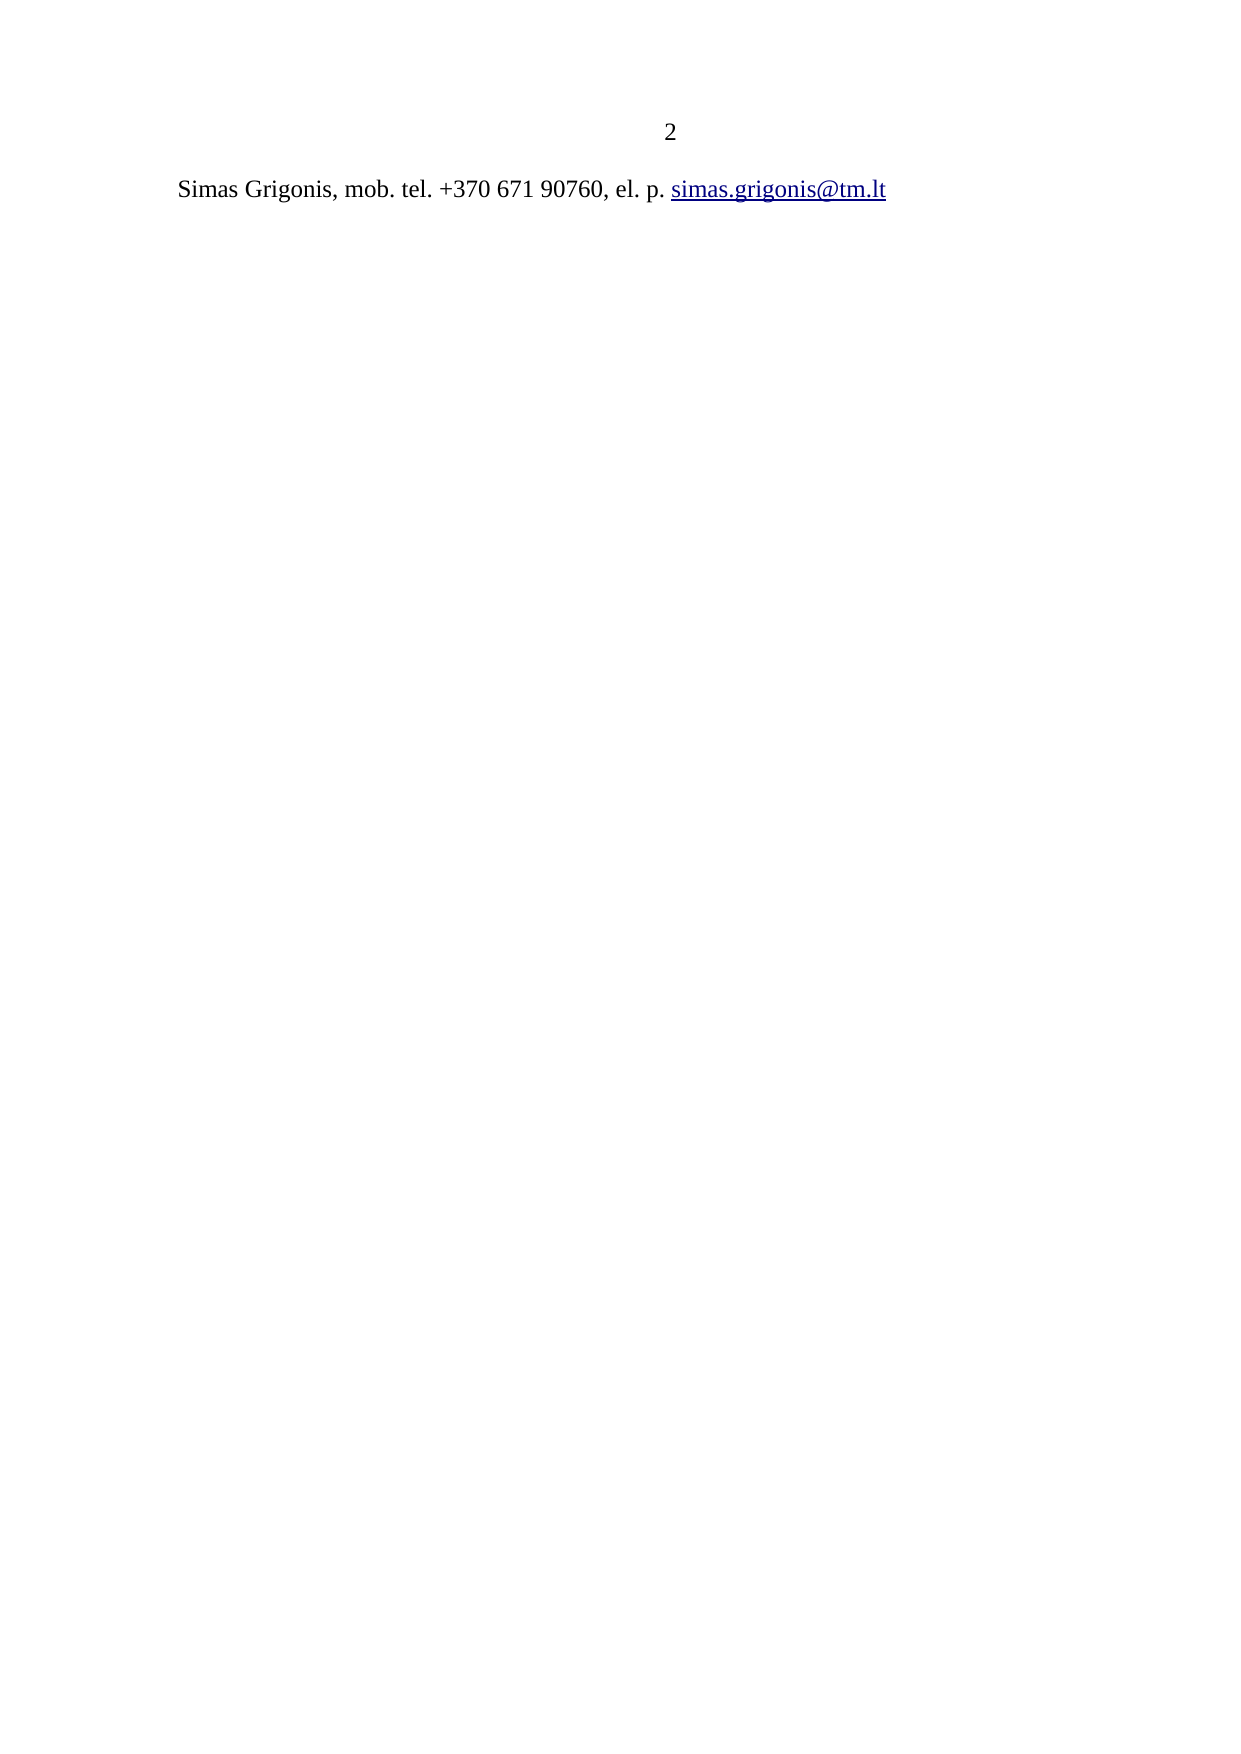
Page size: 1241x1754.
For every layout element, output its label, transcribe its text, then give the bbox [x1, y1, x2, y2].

text Simas Grigonis, mob. tel. +370 671 90760, el. p. simas.grigonis@tm.lt [177, 174, 1163, 203]
